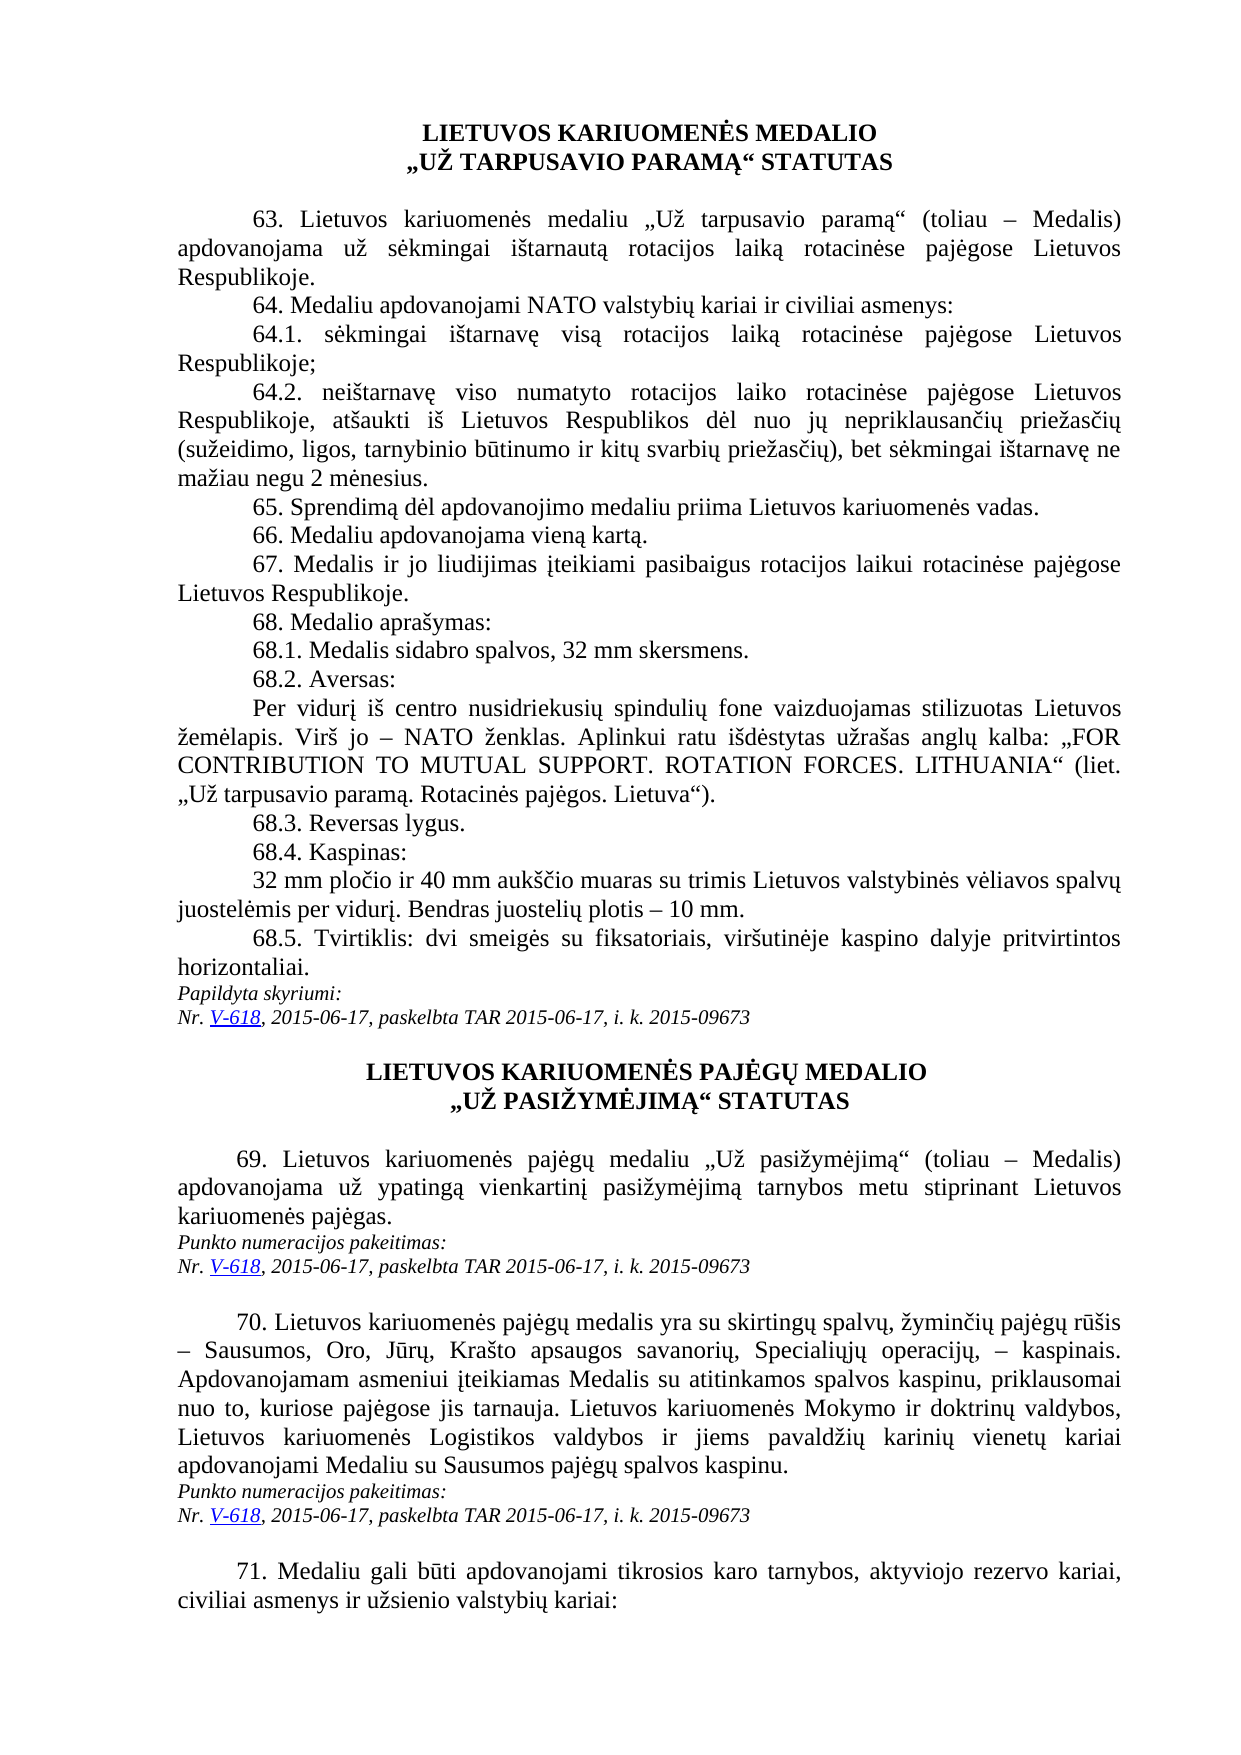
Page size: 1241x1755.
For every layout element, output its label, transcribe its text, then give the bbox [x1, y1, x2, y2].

text Nr. V-618, 2015-06-17, paskelbta TAR 2015-06-17, i. k. 2015-09673 [177, 1005, 1122, 1029]
text 66. Medaliu apdovanojama vieną kartą. [177, 521, 1122, 549]
text 64.1. sėkmingai ištarnavę visą rotacijos laiką rotacinėse pajėgose Lietuvos Respublikoje; [177, 319, 1122, 377]
text 63. Lietuvos kariuomenės medaliu „Už tarpusavio paramą“ (toliau – Medalis) apdovanojama už sėkmingai ištarnautą rotacijos laiką rotacinėse pajėgose Lietuvos Respublikoje. [177, 204, 1122, 291]
text Per vidurį iš centro nusidriekusių spindulių fone vaizduojamas stilizuotas Lietuvos žemėlapis. Virš jo – NATO ženklas. Aplinkui ratu išdėstytas užrašas anglų kalba: „FOR CONTRIBUTION TO MUTUAL SUPPORT. ROTATION FORCES. LITHUANIA“ (liet. „Už tarpusavio paramą. Rotacinės pajėgos. Lietuva“). [177, 693, 1122, 808]
text 70. Lietuvos kariuomenės pajėgų medalis yra su skirtingų spalvų, žyminčių pajėgų rūšis – Sausumos, Oro, Jūrų, Krašto apsaugos savanorių, Specialiųjų operacijų, – kaspinais. Apdovanojamam asmeniui įteikiamas Medalis su atitinkamos spalvos kaspinu, priklausomai nuo to, kuriose pajėgose jis tarnauja. Lietuvos kariuomenės Mokymo ir doktrinų valdybos, Lietuvos kariuomenės Logistikos valdybos ir jiems pavaldžių karinių vienetų kariai apdovanojami Medaliu su Sausumos pajėgų spalvos kaspinu. [177, 1307, 1122, 1479]
text 68.1. Medalis sidabro spalvos, 32 mm skersmens. [177, 636, 1122, 664]
text Punkto numeracijos pakeitimas: [177, 1479, 1122, 1503]
text LIETUVOS KARIUOMENĖS MEDALIO „UŽ TARPUSAVIO PARAMĄ“ STATUTAS [177, 118, 1122, 176]
text Punkto numeracijos pakeitimas: [177, 1230, 1122, 1254]
text 64.2. neištarnavę viso numatyto rotacijos laiko rotacinėse pajėgose Lietuvos Respublikoje, atšaukti iš Lietuvos Respublikos dėl nuo jų nepriklausančių priežasčių (sužeidimo, ligos, tarnybinio būtinumo ir kitų svarbių priežasčių), bet sėkmingai ištarnavę ne mažiau negu 2 mėnesius. [177, 377, 1122, 492]
text LIETUVOS KARIUOMENĖS PAJĖGŲ MEDALIO „UŽ PASIŽYMĖJIMĄ“ STATUTAS [177, 1057, 1122, 1115]
text 32 mm pločio ir 40 mm aukščio muaras su trimis Lietuvos valstybinės vėliavos spalvų juostelėmis per vidurį. Bendras juostelių plotis – 10 mm. [177, 866, 1122, 923]
text 68.5. Tvirtiklis: dvi smeigės su fiksatoriais, viršutinėje kaspino dalyje pritvirtintos horizontaliai. [177, 923, 1122, 981]
text Nr. V-618, 2015-06-17, paskelbta TAR 2015-06-17, i. k. 2015-09673 [177, 1254, 1122, 1278]
text 71. Medaliu gali būti apdovanojami tikrosios karo tarnybos, aktyviojo rezervo kariai, civiliai asmenys ir užsienio valstybių kariai: [177, 1556, 1122, 1614]
text Papildyta skyriumi: [177, 981, 1122, 1005]
text 68. Medalio aprašymas: [177, 607, 1122, 636]
text Nr. V-618, 2015-06-17, paskelbta TAR 2015-06-17, i. k. 2015-09673 [177, 1503, 1122, 1527]
text 65. Sprendimą dėl apdovanojimo medaliu priima Lietuvos kariuomenės vadas. [177, 492, 1122, 521]
text 68.3. Reversas lygus. [177, 808, 1122, 837]
text 68.2. Aversas: [177, 664, 1122, 693]
text 64. Medaliu apdovanojami NATO valstybių kariai ir civiliai asmenys: [177, 291, 1122, 319]
text 68.4. Kaspinas: [177, 837, 1122, 866]
text 67. Medalis ir jo liudijimas įteikiami pasibaigus rotacijos laikui rotacinėse pajėgose Lietuvos Respublikoje. [177, 549, 1122, 607]
text 69. Lietuvos kariuomenės pajėgų medaliu „Už pasižymėjimą“ (toliau – Medalis) apdovanojama už ypatingą vienkartinį pasižymėjimą tarnybos metu stiprinant Lietuvos kariuomenės pajėgas. [177, 1144, 1122, 1230]
